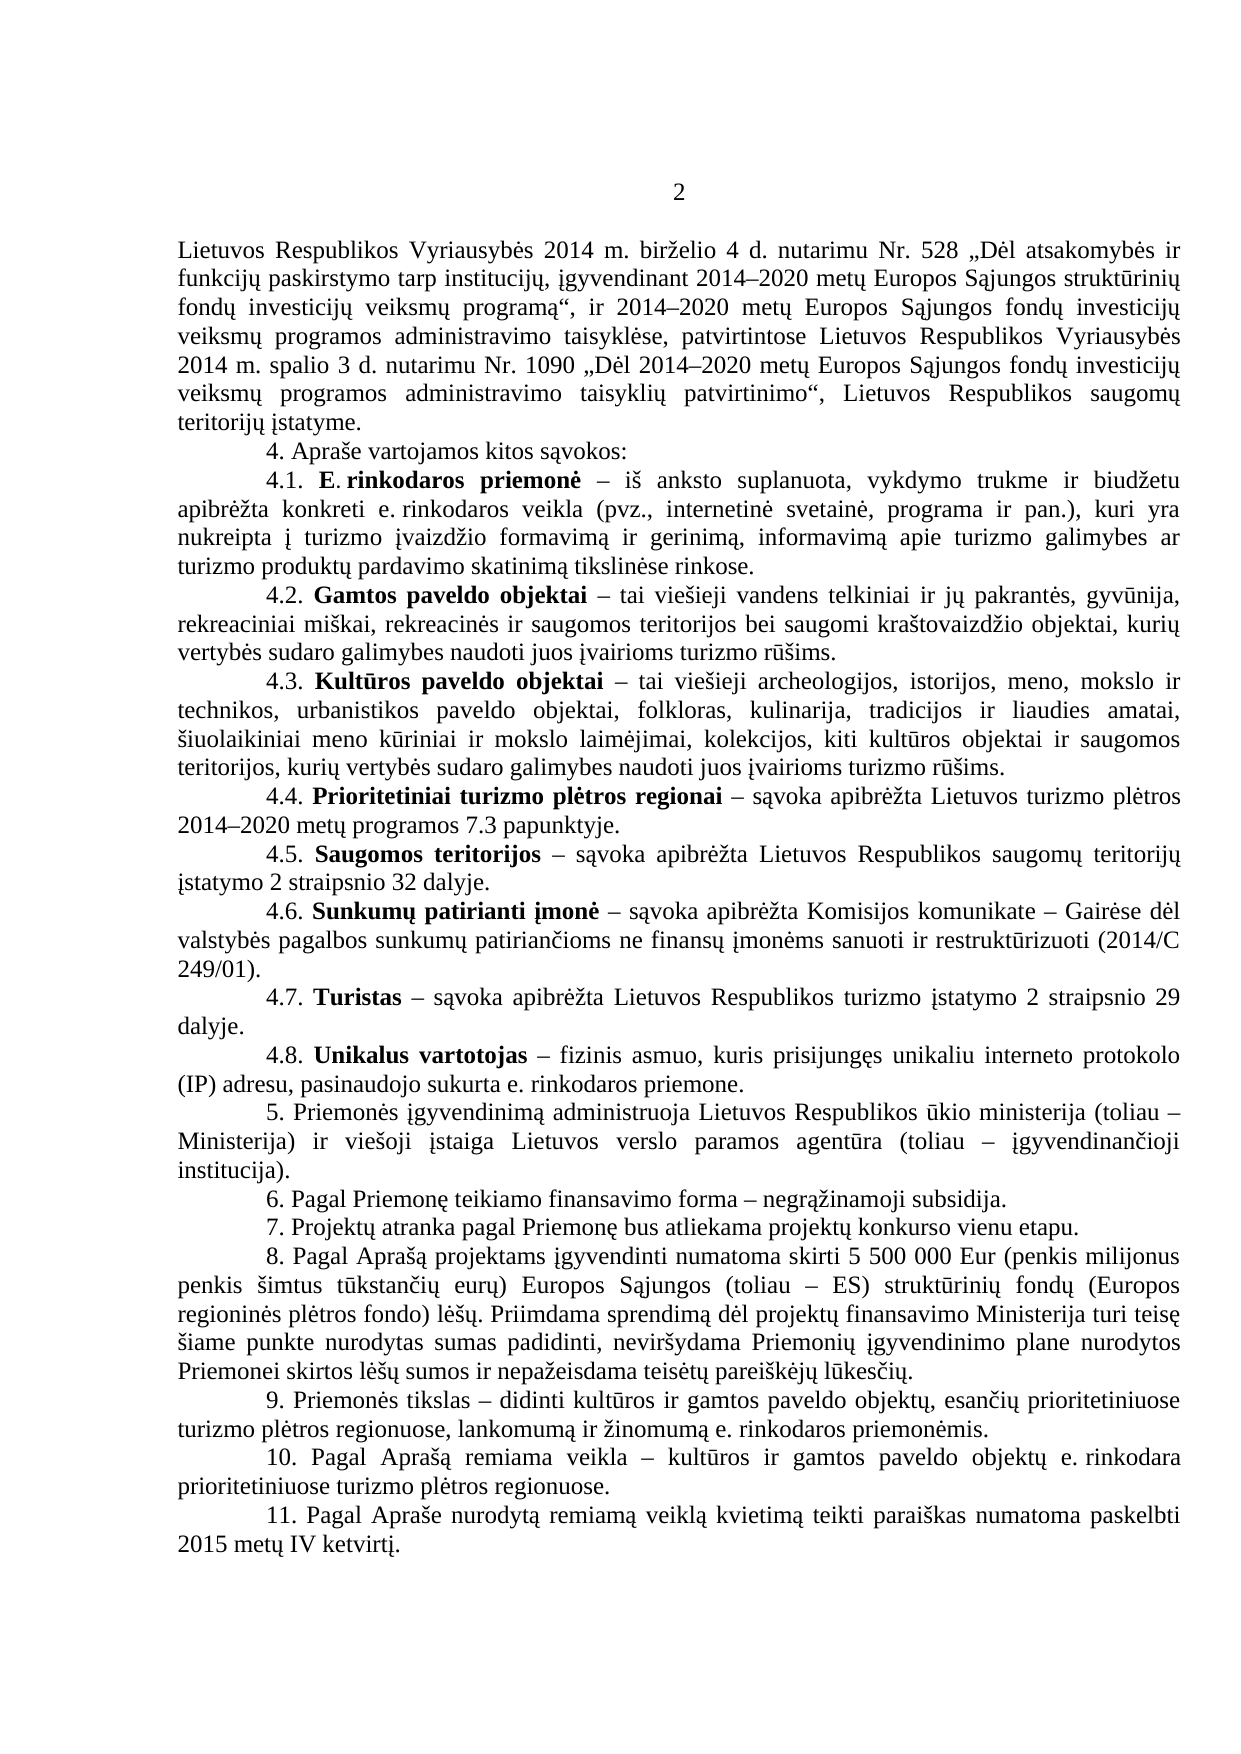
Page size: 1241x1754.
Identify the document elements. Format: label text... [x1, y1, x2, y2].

text 7. Projektų atranka pagal Priemonę bus atliekama projektų konkurso vienu etapu. [177, 1212, 1181, 1241]
text 8. Pagal Aprašą projektams įgyvendinti numatoma skirti 5 500 000 Eur (penkis milijonus penkis šimtus tūkstančių eurų) Europos Sąjungos (toliau – ES) struktūrinių fondų (Europos regioninės plėtros fondo) lėšų. Priimdama sprendimą dėl projektų finansavimo Ministerija turi teisę šiame punkte nurodytas sumas padidinti, neviršydama Priemonių įgyvendinimo plane nurodytos Priemonei skirtos lėšų sumos ir nepažeisdama teisėtų pareiškėjų lūkesčių. [177, 1241, 1181, 1385]
text 9. Priemonės tikslas – didinti kultūros ir gamtos paveldo objektų, esančių prioritetiniuose turizmo plėtros regionuose, lankomumą ir žinomumą e. rinkodaros priemonėmis. [177, 1385, 1181, 1442]
text 11. Pagal Apraše nurodytą remiamą veiklą kvietimą teikti paraiškas numatoma paskelbti 2015 metų IV ketvirtį. [177, 1500, 1181, 1557]
text 4.5. Saugomos teritorijos – sąvoka apibrėžta Lietuvos Respublikos saugomų teritorijų įstatymo 2 straipsnio 32 dalyje. [177, 839, 1181, 896]
text 5. Priemonės įgyvendinimą administruoja Lietuvos Respublikos ūkio ministerija (toliau – Ministerija) ir viešoji įstaiga Lietuvos verslo paramos agentūra (toliau – įgyvendinančioji institucija). [177, 1097, 1181, 1184]
text 4.6. Sunkumų patirianti įmonė – sąvoka apibrėžta Komisijos komunikate – Gairėse dėl valstybės pagalbos sunkumų patiriančioms ne finansų įmonėms sanuoti ir restruktūrizuoti (2014/C 249/01). [177, 896, 1181, 982]
text 4.7. Turistas – sąvoka apibrėžta Lietuvos Respublikos turizmo įstatymo 2 straipsnio 29 dalyje. [177, 982, 1181, 1040]
text 4.8. Unikalus vartotojas – fizinis asmuo, kuris prisijungęs unikaliu interneto protokolo (IP) adresu, pasinaudojo sukurta e. rinkodaros priemone. [177, 1040, 1181, 1097]
text 4. Apraše vartojamos kitos sąvokos: [177, 436, 1181, 465]
text 4.1. E. rinkodaros priemonė – iš anksto suplanuota, vykdymo trukme ir biudžetu apibrėžta konkreti e. rinkodaros veikla (pvz., internetinė svetainė, programa ir pan.), kuri yra nukreipta į turizmo įvaizdžio formavimą ir gerinimą, informavimą apie turizmo galimybes ar turizmo produktų pardavimo skatinimą tikslinėse rinkose. [177, 465, 1181, 580]
text 4.4. Prioritetiniai turizmo plėtros regionai – sąvoka apibrėžta Lietuvos turizmo plėtros 2014–2020 metų programos 7.3 papunktyje. [177, 781, 1181, 839]
text 4.3. Kultūros paveldo objektai – tai viešieji archeologijos, istorijos, meno, mokslo ir technikos, urbanistikos paveldo objektai, folkloras, kulinarija, tradicijos ir liaudies amatai, šiuolaikiniai meno kūriniai ir mokslo laimėjimai, kolekcijos, kiti kultūros objektai ir saugomos teritorijos, kurių vertybės sudaro galimybes naudoti juos įvairioms turizmo rūšims. [177, 666, 1181, 781]
text 4.2. Gamtos paveldo objektai – tai viešieji vandens telkiniai ir jų pakrantės, gyvūnija, rekreaciniai miškai, rekreacinės ir saugomos teritorijos bei saugomi kraštovaizdžio objektai, kurių vertybės sudaro galimybes naudoti juos įvairioms turizmo rūšims. [177, 580, 1181, 666]
text Lietuvos Respublikos Vyriausybės 2014 m. birželio 4 d. nutarimu Nr. 528 „Dėl atsakomybės ir funkcijų paskirstymo tarp institucijų, įgyvendinant 2014–2020 metų Europos Sąjungos struktūrinių fondų investicijų veiksmų programą“, ir 2014–2020 metų Europos Sąjungos fondų investicijų veiksmų programos administravimo taisyklėse, patvirtintose Lietuvos Respublikos Vyriausybės 2014 m. spalio 3 d. nutarimu Nr. 1090 „Dėl 2014–2020 metų Europos Sąjungos fondų investicijų veiksmų programos administravimo taisyklių patvirtinimo“, Lietuvos Respublikos saugomų teritorijų įstatyme. [177, 235, 1181, 436]
text 6. Pagal Priemonę teikiamo finansavimo forma – negrąžinamoji subsidija. [177, 1184, 1181, 1212]
text 10. Pagal Aprašą remiama veikla – kultūros ir gamtos paveldo objektų e. rinkodara prioritetiniuose turizmo plėtros regionuose. [177, 1442, 1181, 1500]
